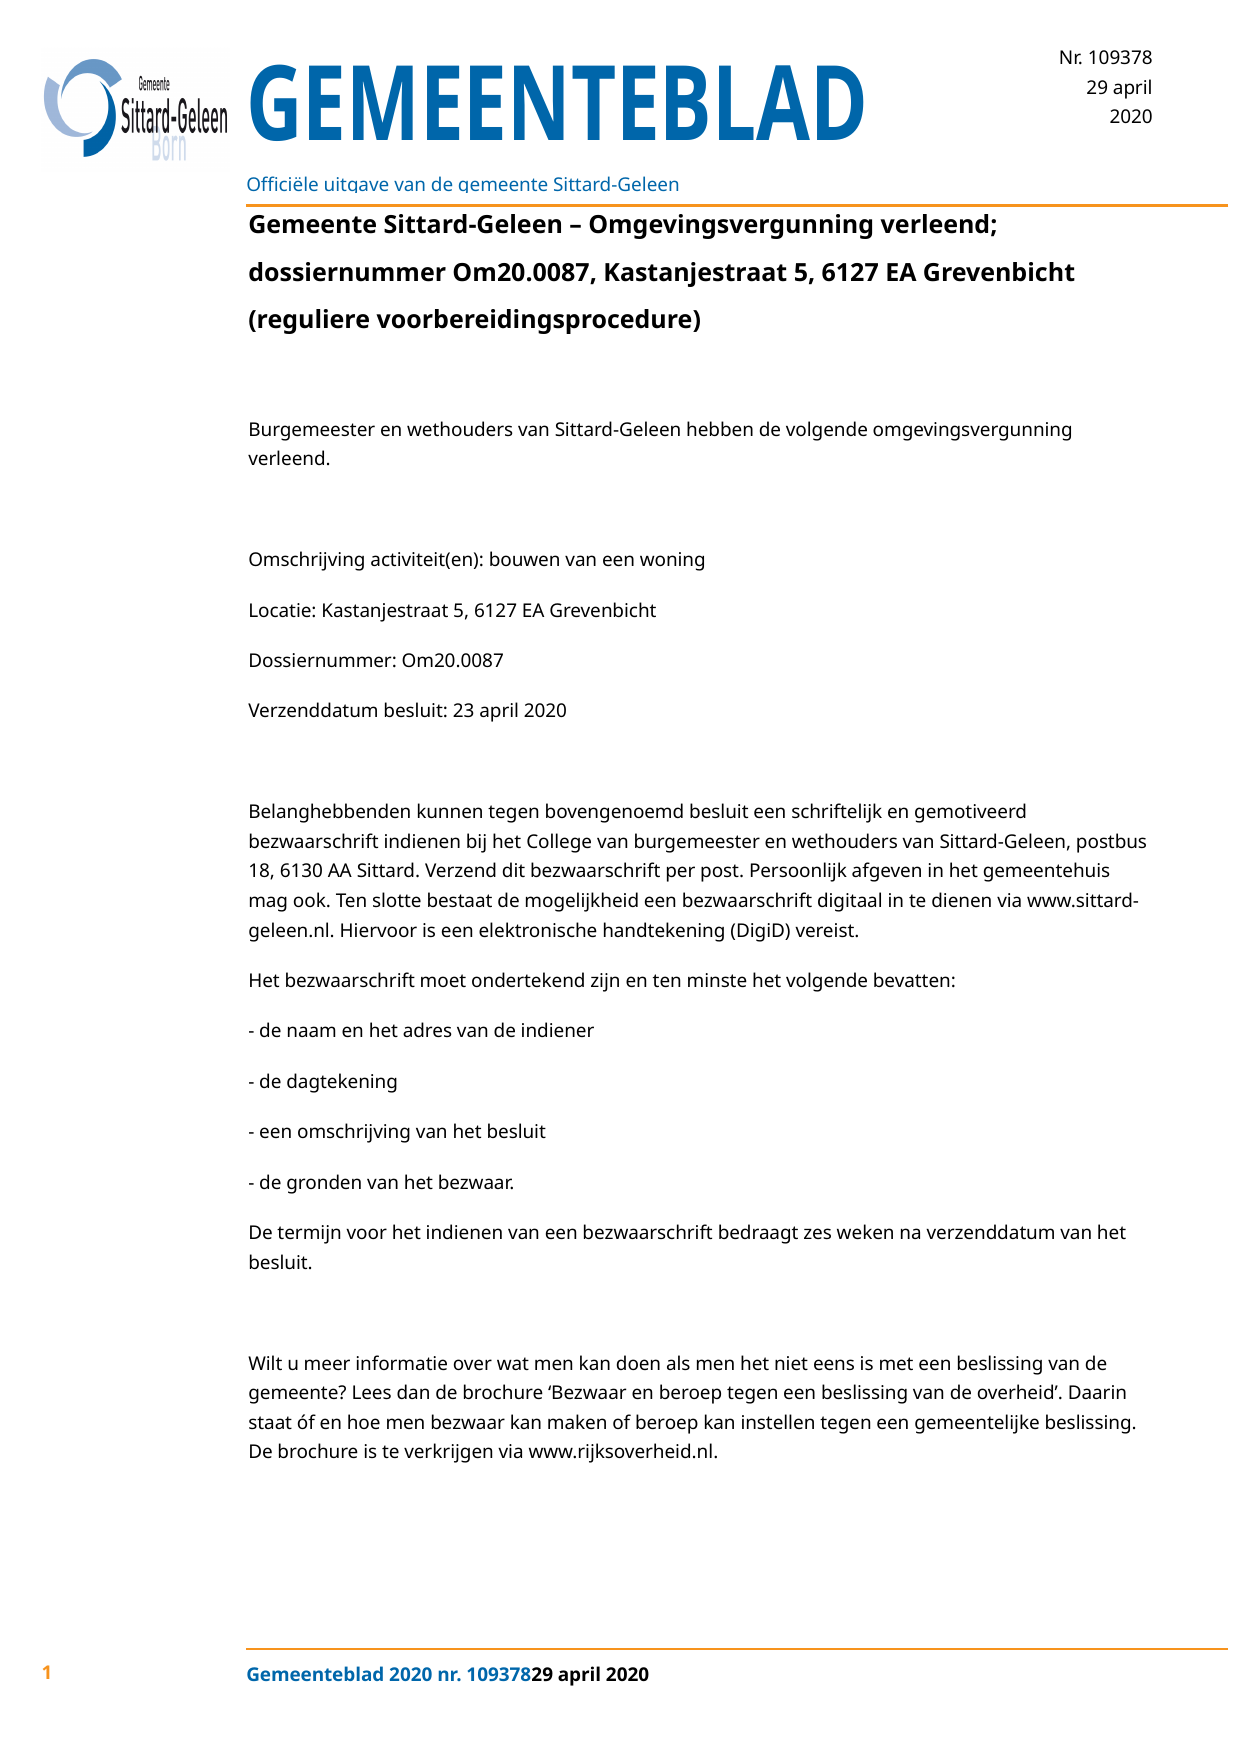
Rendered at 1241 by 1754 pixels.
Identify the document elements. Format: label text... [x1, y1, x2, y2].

text Burgemeester en wethouders van Sittard-Geleen hebben de volgende omgevingsvergunning verleend. [248, 416, 1152, 471]
picture [41, 47, 231, 172]
text Belanghebbenden kunnen tegen bovengenoemd besluit een schriftelijk en gemotiveerd bezwaarschrift indienen bij het College van burgemeester en wethouders van Sittard-Geleen, postbus 18, 6130 AA Sittard. Verzend dit bezwaarschrift per post. Persoonlijk afgeven in het gemeentehuis mag ook. Ten slotte bestaat de mogelijkheid een bezwaarschrift digitaal in te dienen via www.sittard-geleen.nl. Hiervoor is een elektronische handtekening (DigiD) vereist. [248, 798, 1152, 942]
text - de gronden van het bezwaar. [248, 1169, 1152, 1194]
text Wilt u meer informatie over wat men kan doen als men het niet eens is met een beslissing van de gemeente? Lees dan de brochure ‘Bezwaar en beroep tegen een beslissing van de overheid’. Daarin staat óf en hoe men bezwaar kan maken of beroep kan instellen tegen een gemeentelijke beslissing. De brochure is te verkrijgen via www.rijksoverheid.nl. [248, 1350, 1152, 1464]
text Het bezwaarschrift moet ondertekend zijn en ten minste het volgende bevatten: [248, 967, 1152, 993]
text Locatie: Kastanjestraat 5, 6127 EA Grevenbicht [248, 597, 1152, 622]
text - de dagtekening [248, 1068, 1152, 1094]
text Dossiernummer: Om20.0087 [248, 647, 1152, 673]
text Omschrijving activiteit(en): bouwen van een woning [248, 546, 1152, 572]
text - de naam en het adres van de indiener [248, 1018, 1152, 1043]
text - een omschrijving van het besluit [248, 1118, 1152, 1144]
text De termijn voor het indienen van een bezwaarschrift bedraagt zes weken na verzenddatum van het besluit. [248, 1219, 1152, 1274]
text Verzenddatum besluit: 23 april 2020 [248, 698, 1152, 723]
text Gemeente Sittard-Geleen – Omgevingsvergunning verleend; dossiernummer Om20.0087, Kastanjestraat 5, 6127 EA Grevenbicht (reguliere voorbereidingsprocedure) [248, 207, 1152, 336]
